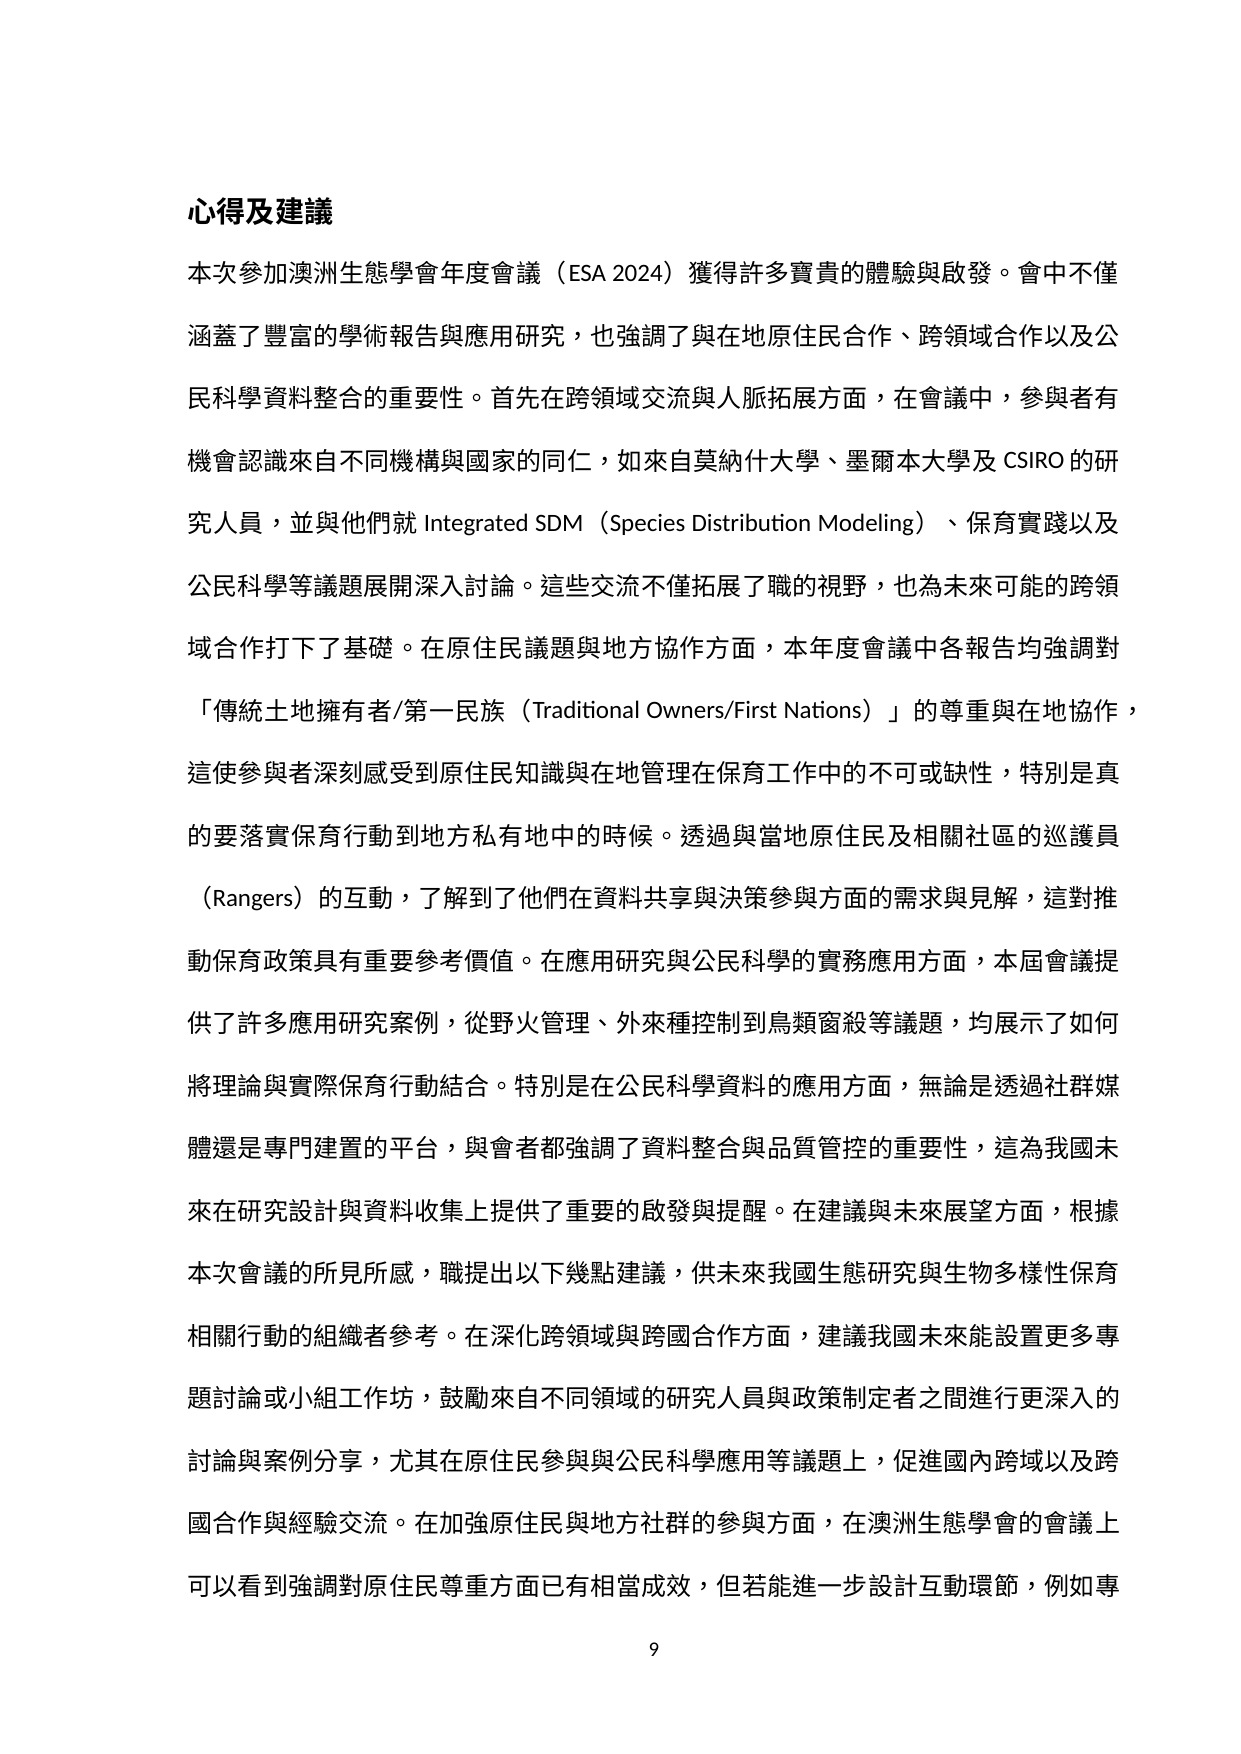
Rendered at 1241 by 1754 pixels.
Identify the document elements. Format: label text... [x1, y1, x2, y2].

text 本次參加澳洲生態學會年度會議（ESA 2024）獲得許多寶貴的體驗與啟發。會中不僅涵蓋了豐富的學術報告與應用研究，也強調了與在地原住民合作、跨領域合作以及公民科學資料整合的重要性。首先在跨領域交流與人脈拓展方面，在會議中，參與者有機會認識來自不同機構與國家的同仁，如來自莫納什大學、墨爾本大學及CSIRO的研究人員，並與他們就Integrated SDM（Species Distribution Modeling）、保育實踐以及公民科學等議題展開深入討論。這些交流不僅拓展了職的視野，也為未來可能的跨領域合作打下了基礎。在原住民議題與地方協作方面，本年度會議中各報告均強調對「傳統土地擁有者/第一民族（Traditional Owners/First Nations）」的尊重與在地協作，這使參與者深刻感受到原住民知識與在地管理在保育工作中的不可或缺性，特別是真的要落實保育行動到地方私有地中的時候。透過與當地原住民及相關社區的巡護員（Rangers）的互動，了解到了他們在資料共享與決策參與方面的需求與見解，這對推動保育政策具有重要參考價值。在應用研究與公民科學的實務應用方面，本屆會議提供了許多應用研究案例，從野火管理、外來種控制到鳥類窗殺等議題，均展示了如何將理論與實際保育行動結合。特別是在公民科學資料的應用方面，無論是透過社群媒體還是專門建置的平台，與會者都強調了資料整合與品質管控的重要性，這為我國未來在研究設計與資料收集上提供了重要的啟發與提醒。在建議與未來展望方面，根據本次會議的所見所感，職提出以下幾點建議，供未來我國生態研究與生物多樣性保育相關行動的組織者參考。在深化跨領域與跨國合作方面，建議我國未來能設置更多專題討論或小組工作坊，鼓勵來自不同領域的研究人員與政策制定者之間進行更深入的討論與案例分享，尤其在原住民參與與公民科學應用等議題上，促進國內跨域以及跨國合作與經驗交流。在加強原住民與地方社群的參與方面，在澳洲生態學會的會議上可以看到強調對原住民尊重方面已有相當成效，但若能進一步設計互動環節，例如專題論壇或現場工作坊，讓原住民代表與學術專家直接對話，分享在地知識與實踐經驗，從而共同探討永續保育策略，將更有助益。我國在這個面向上雖然目前在生態保育社群仍非主流話題，仍有頗多可以推展的空間，但仍可以參考澳洲生態學會的相關作為。在推動應用研究與現地試驗方面，由於多場報告展示了應用研究在解決保育問題上的實際效益，建議未來會議能邀請更多實務界代表分享經驗，並鼓勵研究單位與保育組織共同舉辦實地測試活動，以驗證理論在實務中的可行性與成效。在促進公民科學資料平台整合方面，本屆年會中談到的資料共享與公民科學平台（例如社群媒體與專門建置的平台）的比較顯示，資料來源多元但品質可能會有很大的差異。建議未來可探討建立更一致的資料標準與協作機制，提升資料的可信度與應用價值，並使資料能更好地支持決策制定。總結而言，本次參與澳洲生態學會年度會議不僅讓參與者收穫了豐富的學術知識與應用案例，更能讓我國研究人員啟發對保育行動、原住民合作以及公民科學在保育實踐中角色的全新認識。未來若能進一步深化跨領域交流、整合多元資料並強化在地參與，將對我國以及全球保育工作產生深遠影響。 [187, 230, 1120, 1605]
text 心得及建議 [187, 168, 1120, 230]
